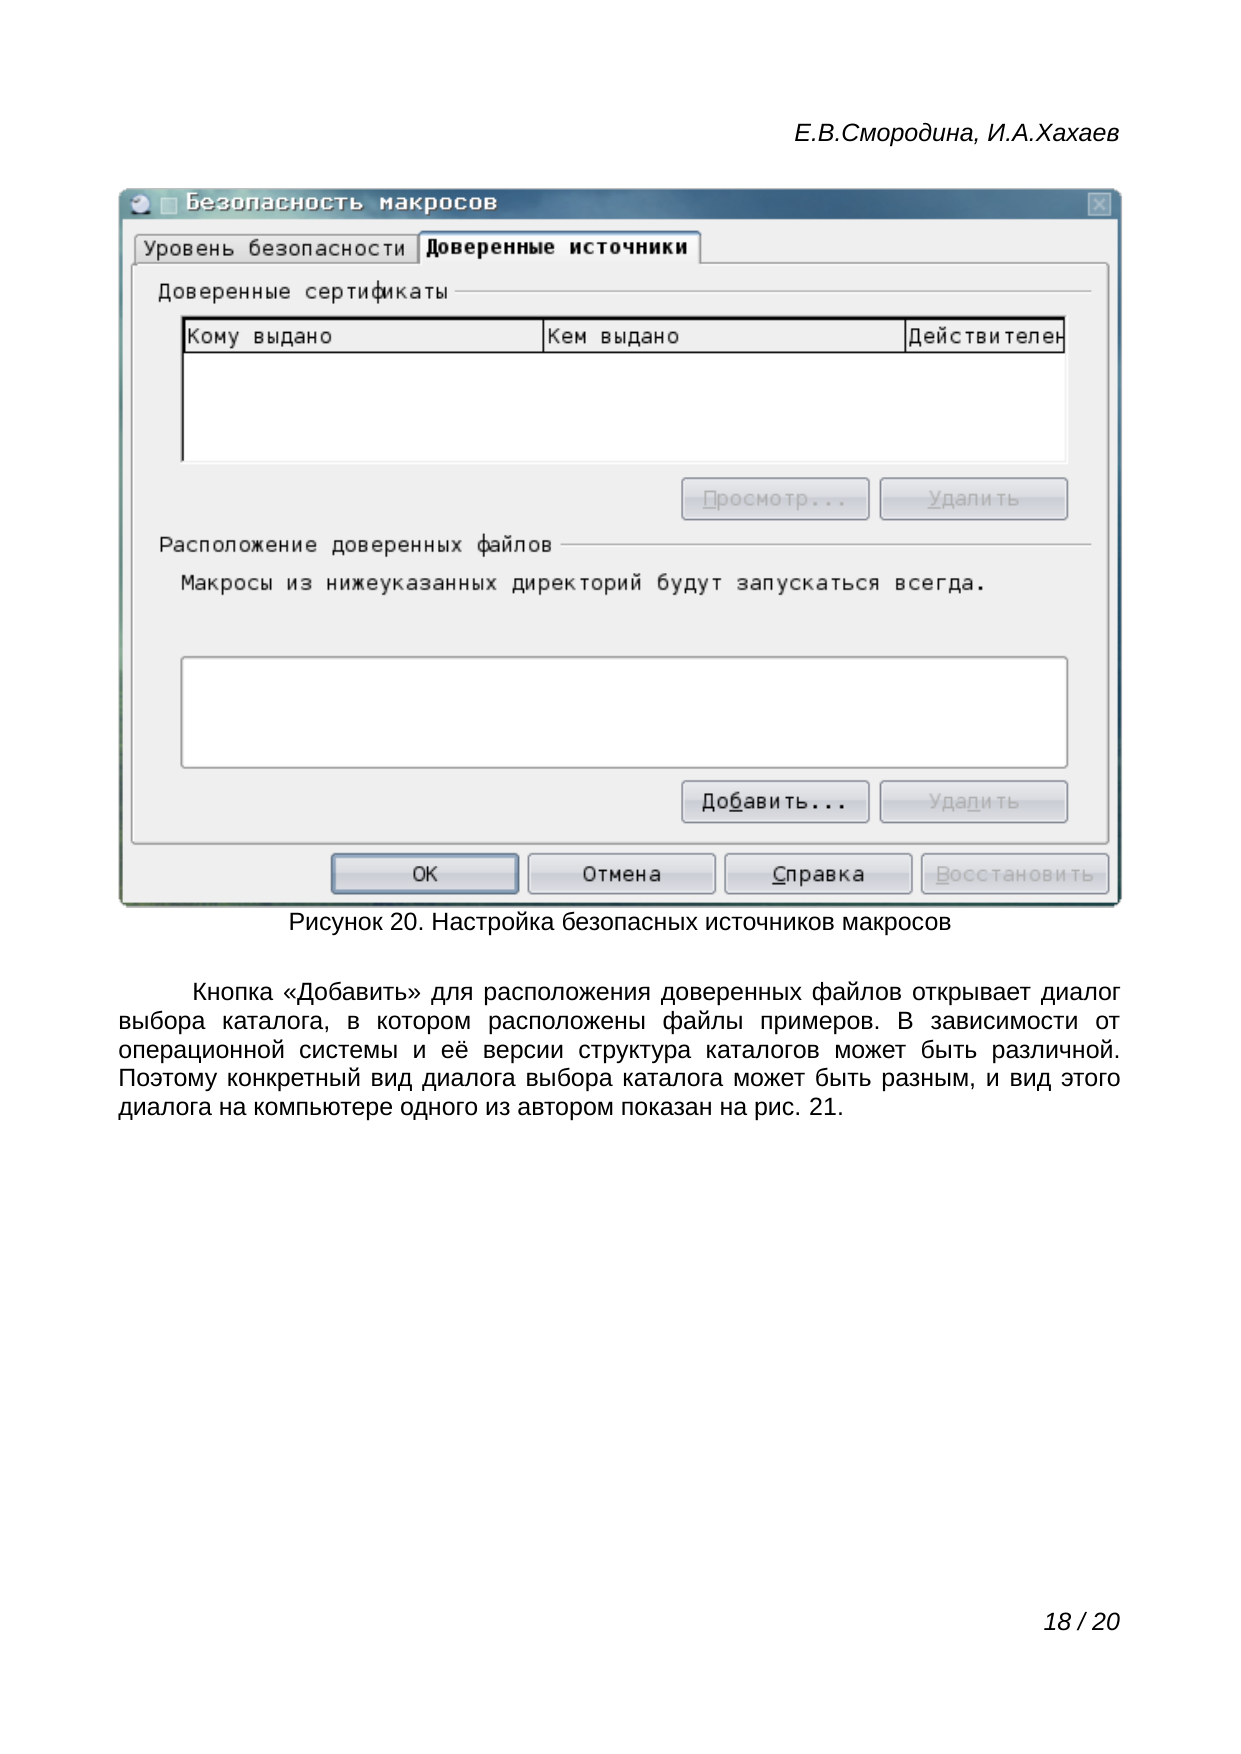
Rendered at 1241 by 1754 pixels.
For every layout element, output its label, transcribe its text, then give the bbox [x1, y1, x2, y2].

text Кнопка «Добавить» для расположения доверенных файлов открывает диалог выбора каталога, в котором расположены файлы примеров. В зависимости от операционной системы и её версии структура каталогов может быть различной. Поэтому конкретный вид диалога выбора каталога может быть разным, и вид этого диалога на компьютере одного из автором показан на рис. 21. [118, 977, 1122, 1121]
text Рисунок 20. Настройка безопасных источников макросов [118, 908, 1122, 936]
picture [118, 188, 1123, 908]
